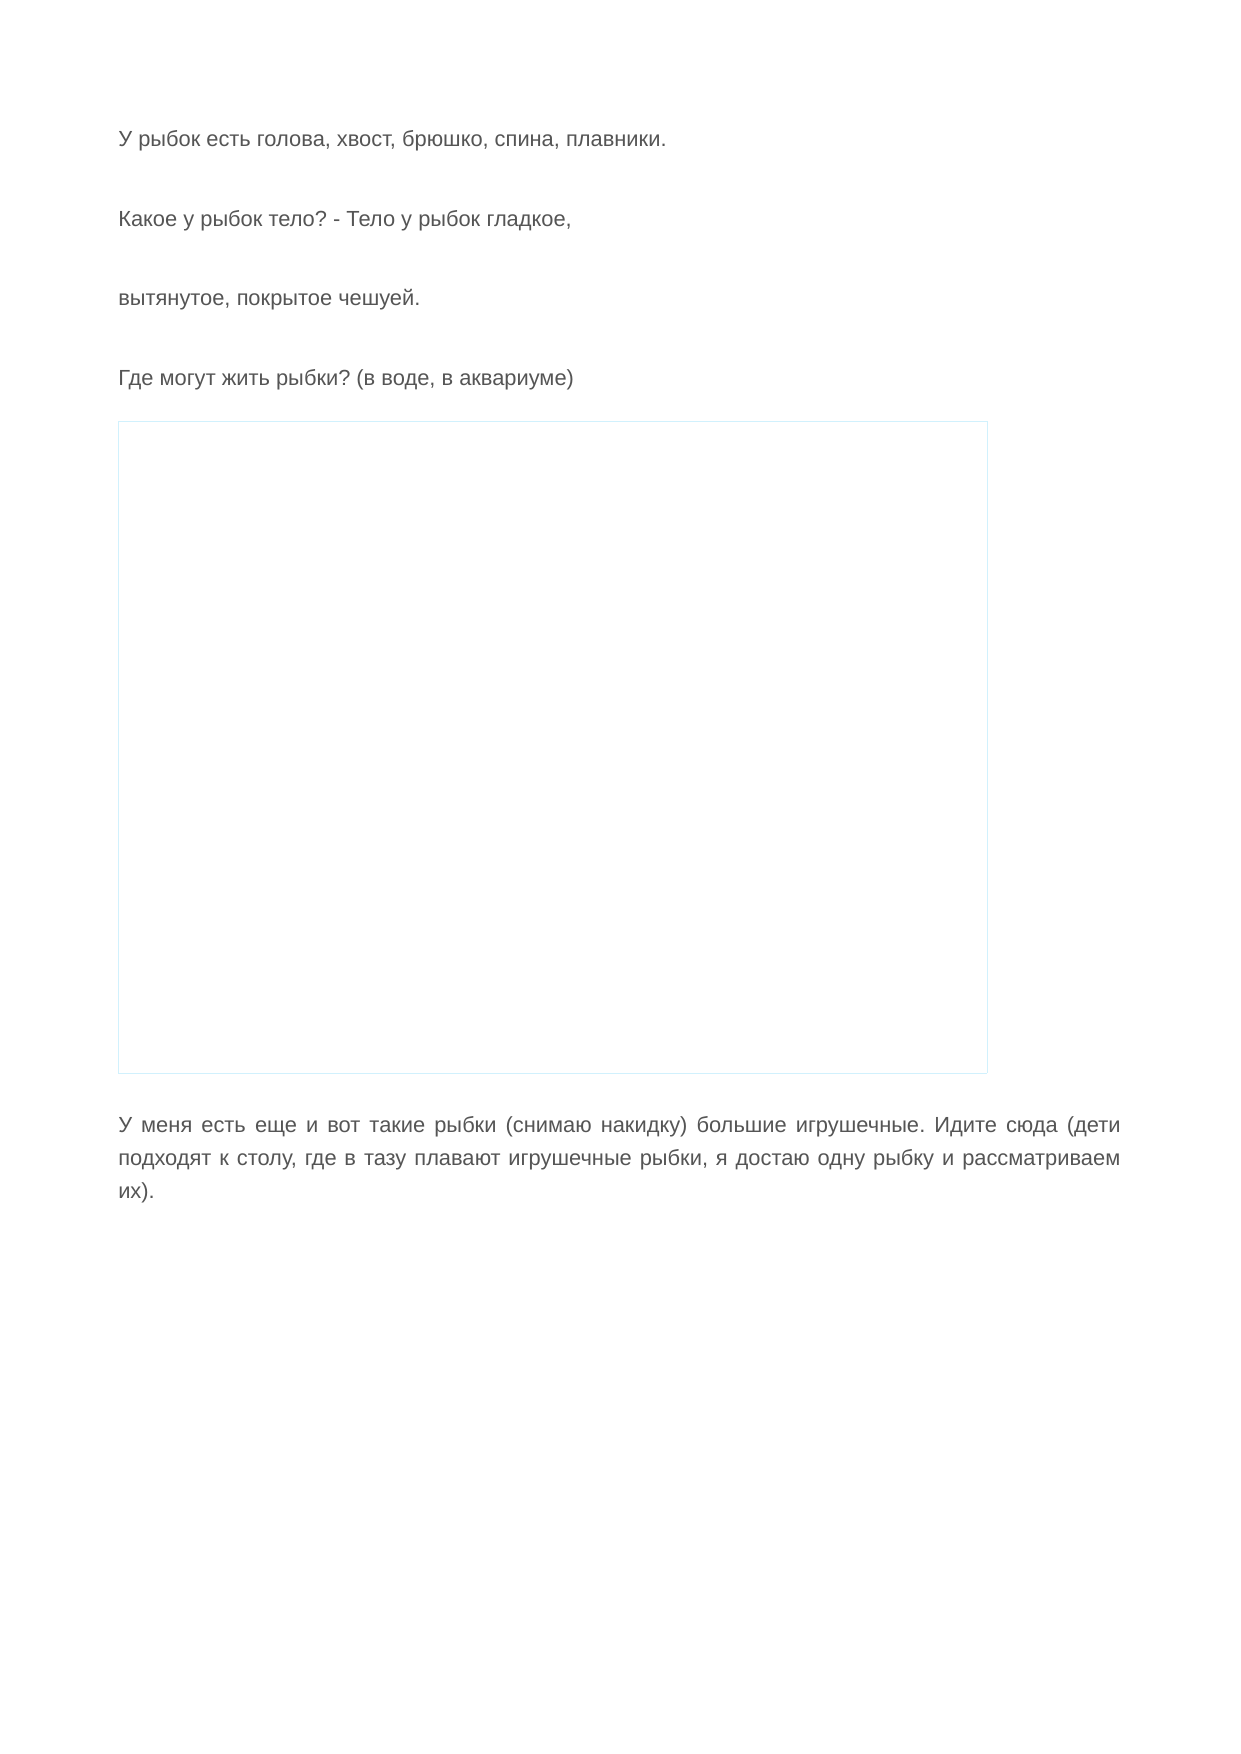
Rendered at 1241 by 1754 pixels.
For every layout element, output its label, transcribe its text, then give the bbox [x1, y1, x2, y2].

text У меня есть еще и вот такие рыбки (снимаю накидку) большие игрушечные. Идите сюда (дети подходят к столу, где в тазу плавают игрушечные рыбки, я достаю одну рыбку и рассматриваем их). [118, 1104, 1122, 1203]
text вытянутое, покрытое чешуей. [118, 277, 1122, 310]
text Какое у рыбок тело? - Тело у рыбок гладкое, [118, 198, 1122, 231]
text У рыбок есть голова, хвост, брюшко, спина, плавники. [118, 118, 1122, 151]
text Где могут жить рыбки? (в воде, в аквариуме) [118, 357, 1122, 390]
